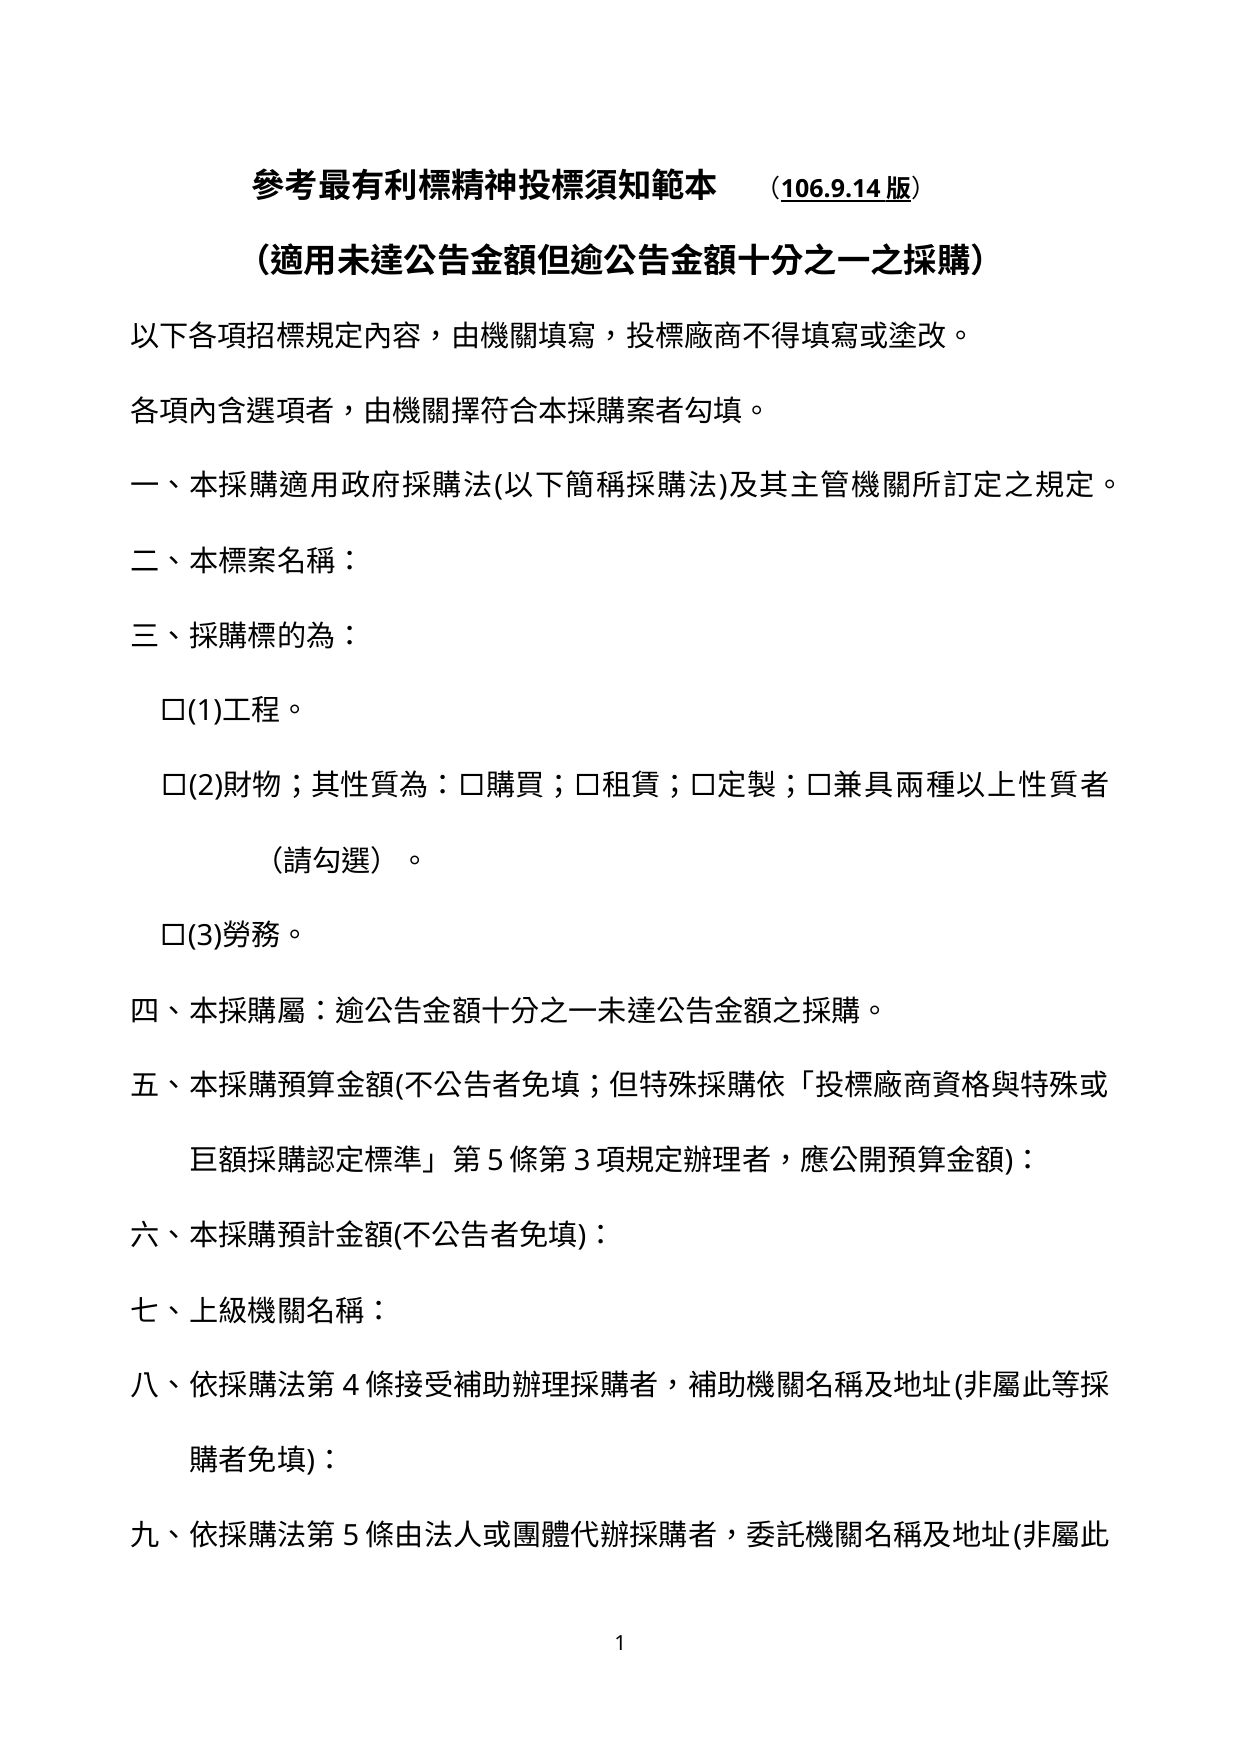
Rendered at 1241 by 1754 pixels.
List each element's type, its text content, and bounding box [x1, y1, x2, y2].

list 依採購法第5條由法人或團體代辦採購者，委託機關名稱及地址(非屬此 [130, 1496, 1110, 1571]
list 本標案名稱： [130, 521, 1110, 596]
list 採購標的為： [130, 596, 1110, 671]
list 本採購屬：逾公告金額十分之一未達公告金額之採購。 [130, 971, 1110, 1046]
text 以下各項招標規定內容，由機關填寫，投標廠商不得填寫或塗改。 [130, 296, 1110, 371]
text （適用未達公告金額但逾公告金額十分之一之採購） [130, 221, 1110, 296]
text (3)勞務。 [130, 896, 1110, 971]
text (2)財物；其性質為：購買；租賃；定製；兼具兩種以上性質者（請勾選）。 [130, 746, 1110, 896]
text 各項內含選項者，由機關擇符合本採購案者勾填。 [130, 371, 1110, 446]
list 本採購適用政府採購法(以下簡稱採購法)及其主管機關所訂定之規定。 [130, 446, 1110, 521]
list 依採購法第4條接受補助辦理採購者，補助機關名稱及地址(非屬此等採購者免填)： [130, 1346, 1110, 1496]
text (1)工程。 [130, 671, 1110, 746]
text 參考最有利標精神投標須知範本 （106.9.14版） [130, 146, 1110, 221]
list 本採購預算金額(不公告者免填；但特殊採購依「投標廠商資格與特殊或巨額採購認定標準」第5條第3項規定辦理者，應公開預算金額)： [130, 1046, 1110, 1196]
list 上級機關名稱： [130, 1271, 1110, 1346]
list 本採購預計金額(不公告者免填)： [130, 1196, 1110, 1271]
